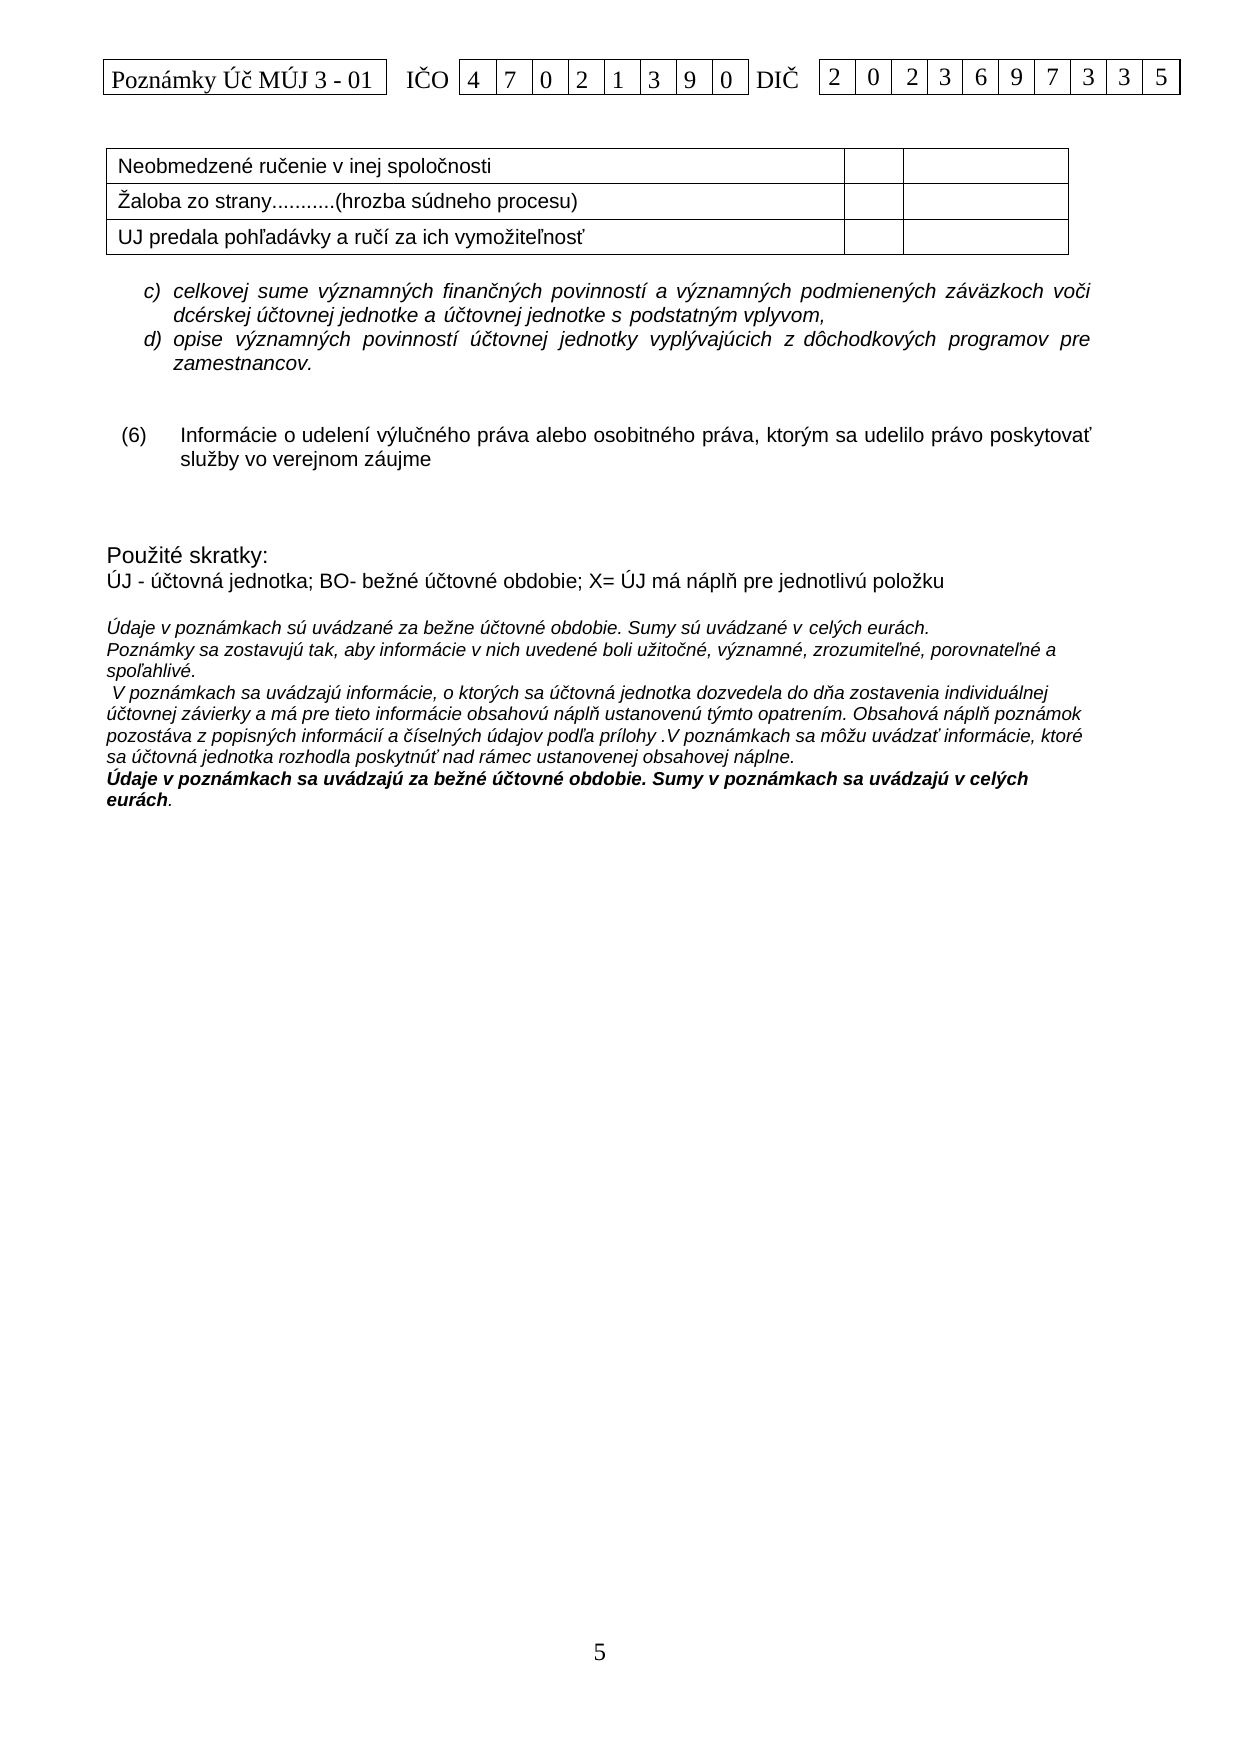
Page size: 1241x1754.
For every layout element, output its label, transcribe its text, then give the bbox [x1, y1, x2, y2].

text Použité skratky: [106, 542, 1092, 569]
table_cell [845, 184, 903, 218]
table_cell UJ predala pohľadávky a ručí za ich vymožiteľnosť [107, 220, 844, 254]
list opise významných povinností účtovnej jednotky vyplývajúcich z dôchodkových programov pre zamestnancov. [143, 327, 1092, 375]
table_cell [904, 149, 1068, 183]
text V poznámkach sa uvádzajú informácie, o ktorých sa účtovná jednotka dozvedela do dňa zostavenia individuálnej účtovnej závierky a má pre tieto informácie obsahovú náplň ustanovenú týmto opatrením. Obsahová náplň poznámok pozostáva z popisných informácií a číselných údajov podľa prílohy .V poznámkach sa môžu uvádzať informácie, ktoré sa účtovná jednotka rozhodla poskytnúť nad rámec ustanovenej obsahovej náplne. [106, 681, 1092, 768]
table_cell Žaloba zo strany...........(hrozba súdneho procesu) [107, 184, 844, 218]
list Informácie o udelení výlučného práva alebo osobitného práva, ktorým sa udelilo právo poskytovať služby vo verejnom záujme [121, 423, 1092, 471]
text ÚJ - účtovná jednotka; BO- bežné účtovné obdobie; X= ÚJ má náplň pre jednotlivú položku [106, 569, 1092, 593]
table_cell [904, 220, 1068, 254]
table_cell [904, 184, 1068, 218]
table_cell [845, 149, 903, 183]
list celkovej sume významných finančných povinností a významných podmienených záväzkoch voči dcérskej účtovnej jednotke a účtovnej jednotke s podstatným vplyvom, [143, 279, 1092, 327]
table_cell Neobmedzené ručenie v inej spoločnosti [107, 149, 844, 183]
text Poznámky sa zostavujú tak, aby informácie v nich uvedené boli užitočné, významné, zrozumiteľné, porovnateľné a spoľahlivé. [106, 638, 1092, 681]
text Údaje v poznámkach sú uvádzané za bežne účtovné obdobie. Sumy sú uvádzané v celých eurách. [106, 617, 1092, 638]
text Údaje v poznámkach sa uvádzajú za bežné účtovné obdobie. Sumy v poznámkach sa uvádzajú v celých eurách. [106, 768, 1092, 811]
table_cell [845, 220, 903, 254]
